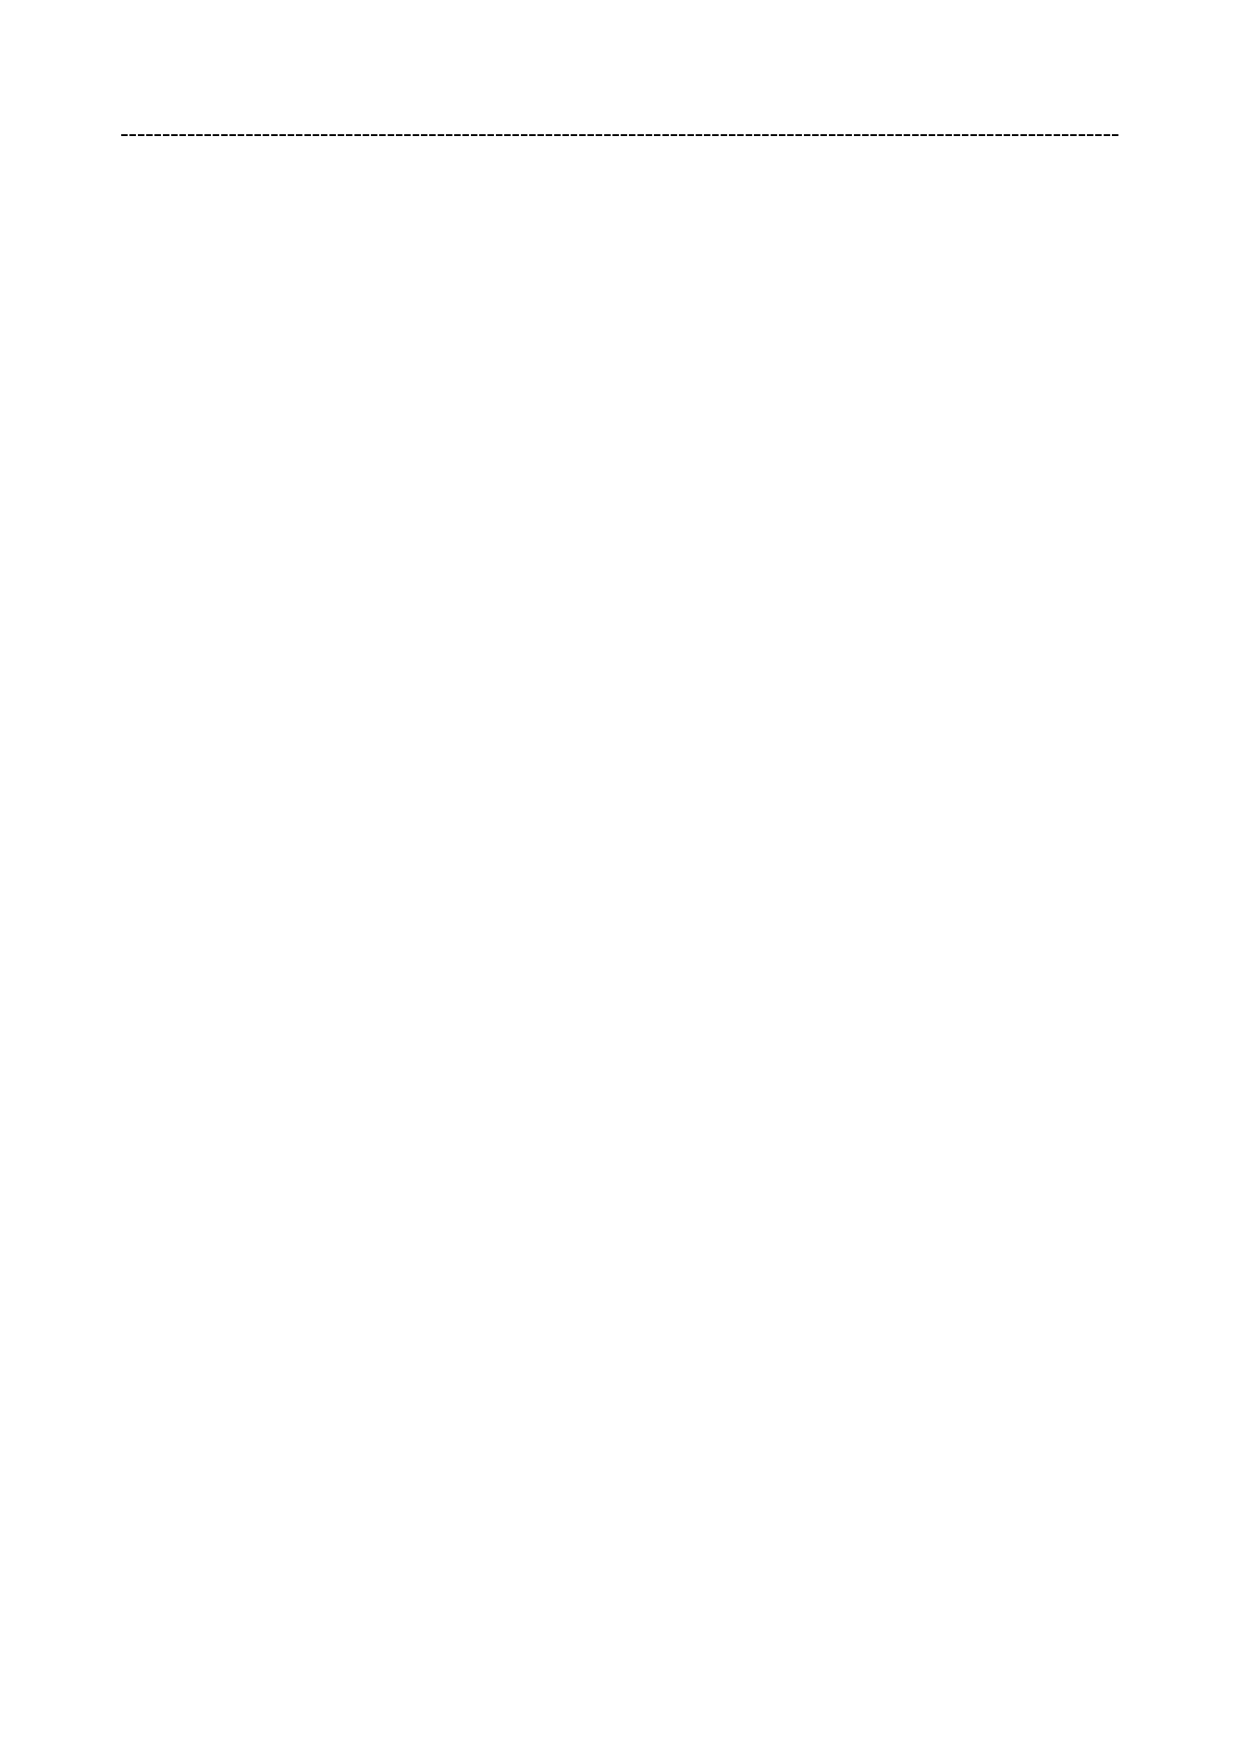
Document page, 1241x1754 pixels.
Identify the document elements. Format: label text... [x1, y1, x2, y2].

text ------------------------------------------------------------------------------------------------------------------------ [118, 118, 1122, 147]
